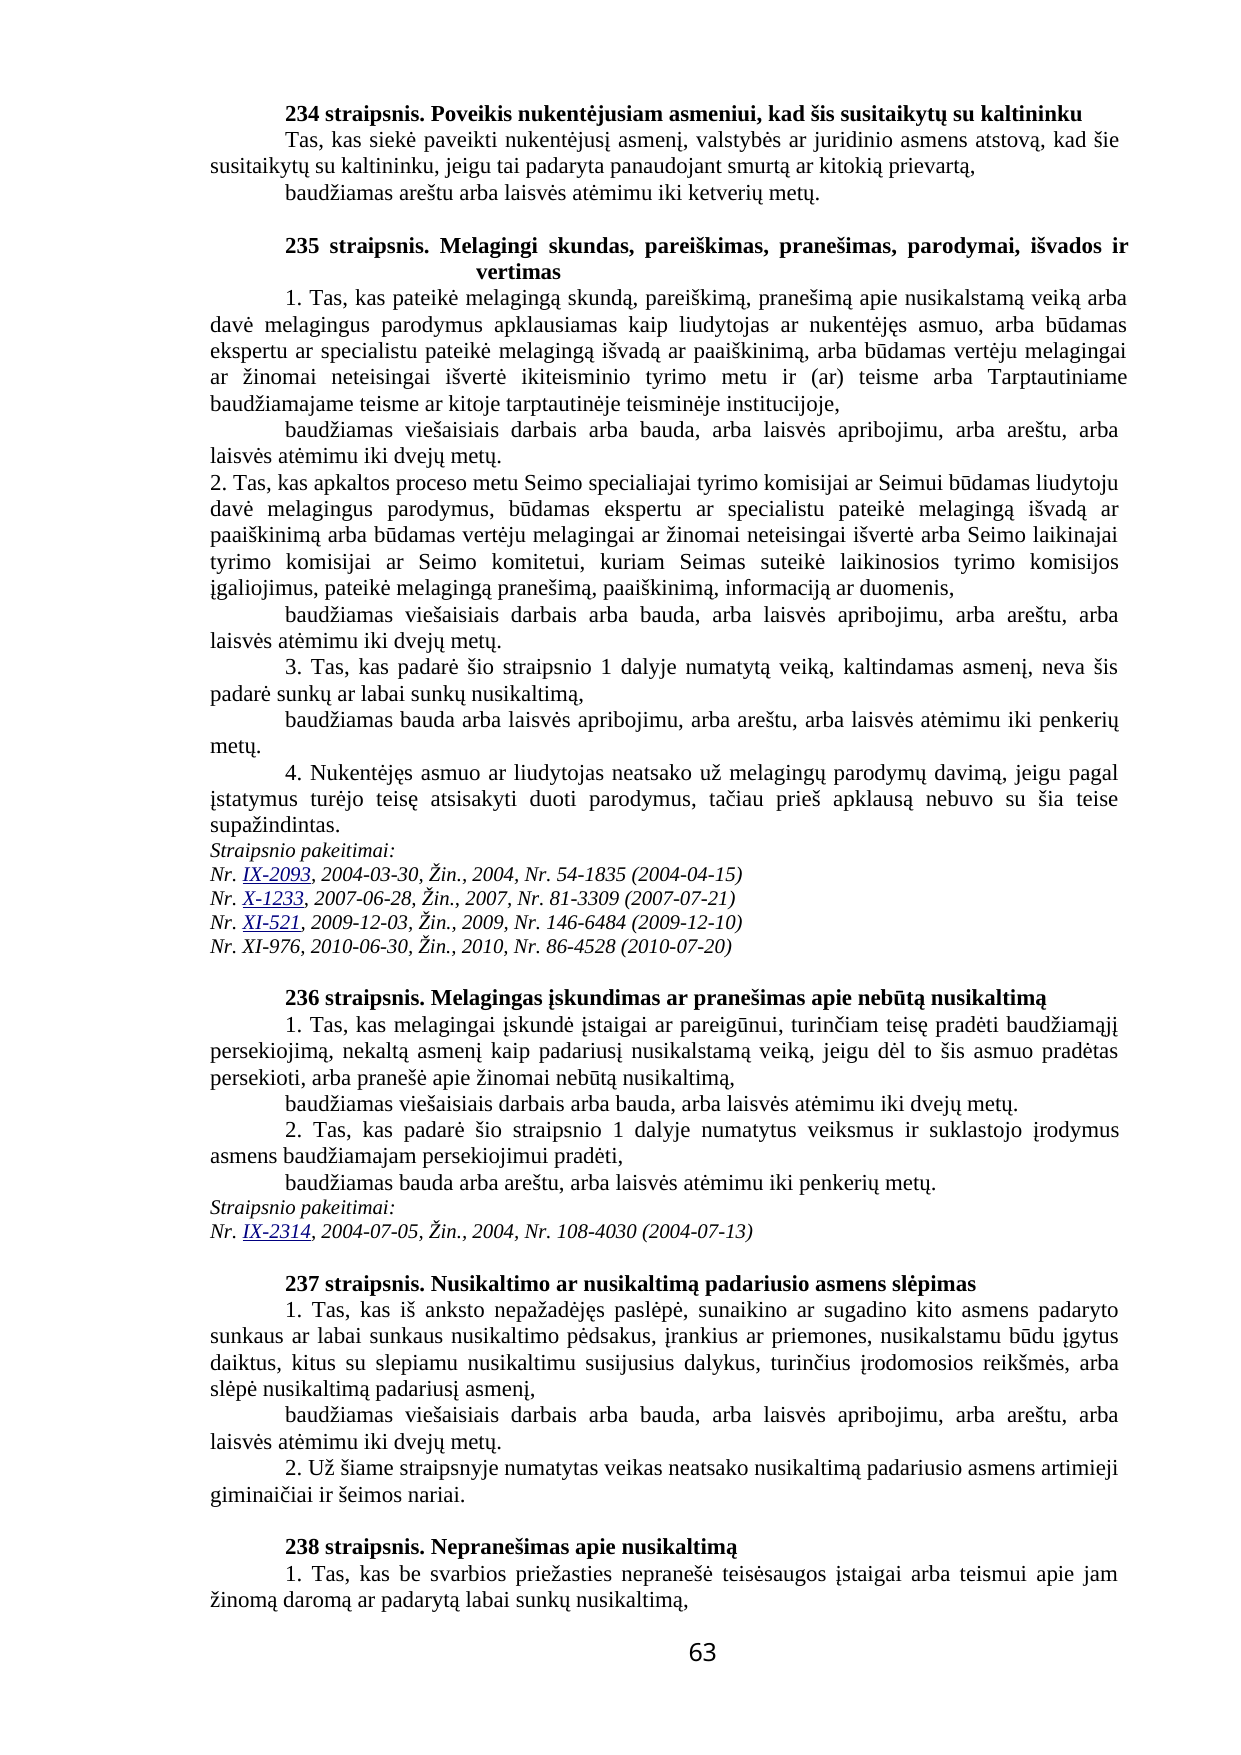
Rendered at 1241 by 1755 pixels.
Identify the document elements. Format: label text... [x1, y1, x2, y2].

text Nr. X-1233, 2007-06-28, Žin., 2007, Nr. 81-3309 (2007-07-21) [210, 886, 1120, 910]
text Nr. XI-521, 2009-12-03, Žin., 2009, Nr. 146-6484 (2009-12-10) [210, 910, 1120, 934]
text Nr. XI-976, 2010-06-30, Žin., 2010, Nr. 86-4528 (2010-07-20) [210, 934, 1120, 958]
text 1. Tas, kas pateikė melagingą skundą, pareiškimą, pranešimą apie nusikalstamą veiką arba davė melagingus parodymus apklausiamas kaip liudytojas ar nukentėjęs asmuo, arba būdamas ekspertu ar specialistu pateikė melagingą išvadą ar paaiškinimą, arba būdamas vertėju melagingai ar žinomai neteisingai išvertė ikiteisminio tyrimo metu ir (ar) teisme arba Tarptautiniame baudžiamajame teisme ar kitoje tarptautinėje teisminėje institucijoje, [210, 284, 1129, 416]
text 1. Tas, kas iš anksto nepažadėjęs paslėpė, sunaikino ar sugadino kito asmens padaryto sunkaus ar labai sunkaus nusikaltimo pėdsakus, įrankius ar priemones, nusikalstamu būdu įgytus daiktus, kitus su slepiamu nusikaltimu susijusius dalykus, turinčius įrodomosios reikšmės, arba slėpė nusikaltimą padariusį asmenį, [210, 1296, 1120, 1402]
text 234 straipsnis. Poveikis nukentėjusiam asmeniui, kad šis susitaikytų su kaltininku [285, 100, 1120, 126]
text baudžiamas viešaisiais darbais arba bauda, arba laisvės atėmimu iki dvejų metų. [210, 1090, 1120, 1116]
text 237 straipsnis. Nusikaltimo ar nusikaltimą padariusio asmens slėpimas [210, 1270, 1120, 1296]
text 238 straipsnis. Nepranešimas apie nusikaltimą [210, 1533, 1120, 1560]
text Nr. IX-2314, 2004-07-05, Žin., 2004, Nr. 108-4030 (2004-07-13) [210, 1219, 1120, 1243]
text baudžiamas areštu arba laisvės atėmimu iki ketverių metų. [210, 179, 1120, 205]
text 236 straipsnis. Melagingas įskundimas ar pranešimas apie nebūtą nusikaltimą [285, 984, 1120, 1011]
text baudžiamas viešaisiais darbais arba bauda, arba laisvės apribojimu, arba areštu, arba laisvės atėmimu iki dvejų metų. [210, 416, 1120, 469]
text 1. Tas, kas melagingai įskundė įstaigai ar pareigūnui, turinčiam teisę pradėti baudžiamąjį persekiojimą, nekaltą asmenį kaip padariusį nusikalstamą veiką, jeigu dėl to šis asmuo pradėtas persekioti, arba pranešė apie žinomai nebūtą nusikaltimą, [210, 1011, 1120, 1090]
text Nr. IX-2093, 2004-03-30, Žin., 2004, Nr. 54-1835 (2004-04-15) [210, 862, 1120, 886]
text 2. Už šiame straipsnyje numatytas veikas neatsako nusikaltimą padariusio asmens artimieji giminaičiai ir šeimos nariai. [210, 1454, 1120, 1507]
text Straipsnio pakeitimai: [210, 838, 1120, 862]
text 2. Tas, kas padarė šio straipsnio 1 dalyje numatytus veiksmus ir suklastojo įrodymus asmens baudžiamajam persekiojimui pradėti, [210, 1116, 1120, 1169]
text 235 straipsnis. Melagingi skundas, pareiškimas, pranešimas, parodymai, išvados ir vertimas [285, 232, 1129, 284]
text 3. Tas, kas padarė šio straipsnio 1 dalyje numatytą veiką, kaltindamas asmenį, neva šis padarė sunkų ar labai sunkų nusikaltimą, [210, 653, 1120, 706]
text 2. Tas, kas apkaltos proceso metu Seimo specialiajai tyrimo komisijai ar Seimui būdamas liudytoju davė melagingus parodymus, būdamas ekspertu ar specialistu pateikė melagingą išvadą ar paaiškinimą arba būdamas vertėju melagingai ar žinomai neteisingai išvertė arba Seimo laikinajai tyrimo komisijai ar Seimo komitetui, kuriam Seimas suteikė laikinosios tyrimo komisijos įgaliojimus, pateikė melagingą pranešimą, paaiškinimą, informaciją ar duomenis, [210, 469, 1120, 601]
text baudžiamas bauda arba areštu, arba laisvės atėmimu iki penkerių metų. [210, 1169, 1120, 1195]
text 1. Tas, kas be svarbios priežasties nepranešė teisėsaugos įstaigai arba teismui apie jam žinomą daromą ar padarytą labai sunkų nusikaltimą, [210, 1560, 1120, 1612]
text Tas, kas siekė paveikti nukentėjusį asmenį, valstybės ar juridinio asmens atstovą, kad šie susitaikytų su kaltininku, jeigu tai padaryta panaudojant smurtą ar kitokią prievartą, [210, 126, 1120, 179]
text Straipsnio pakeitimai: [210, 1195, 1120, 1219]
text baudžiamas bauda arba laisvės apribojimu, arba areštu, arba laisvės atėmimu iki penkerių metų. [210, 706, 1120, 759]
text 4. Nukentėjęs asmuo ar liudytojas neatsako už melagingų parodymų davimą, jeigu pagal įstatymus turėjo teisę atsisakyti duoti parodymus, tačiau prieš apklausą nebuvo su šia teise supažindintas. [210, 759, 1120, 838]
text baudžiamas viešaisiais darbais arba bauda, arba laisvės apribojimu, arba areštu, arba laisvės atėmimu iki dvejų metų. [210, 601, 1120, 653]
text baudžiamas viešaisiais darbais arba bauda, arba laisvės apribojimu, arba areštu, arba laisvės atėmimu iki dvejų metų. [210, 1402, 1120, 1454]
